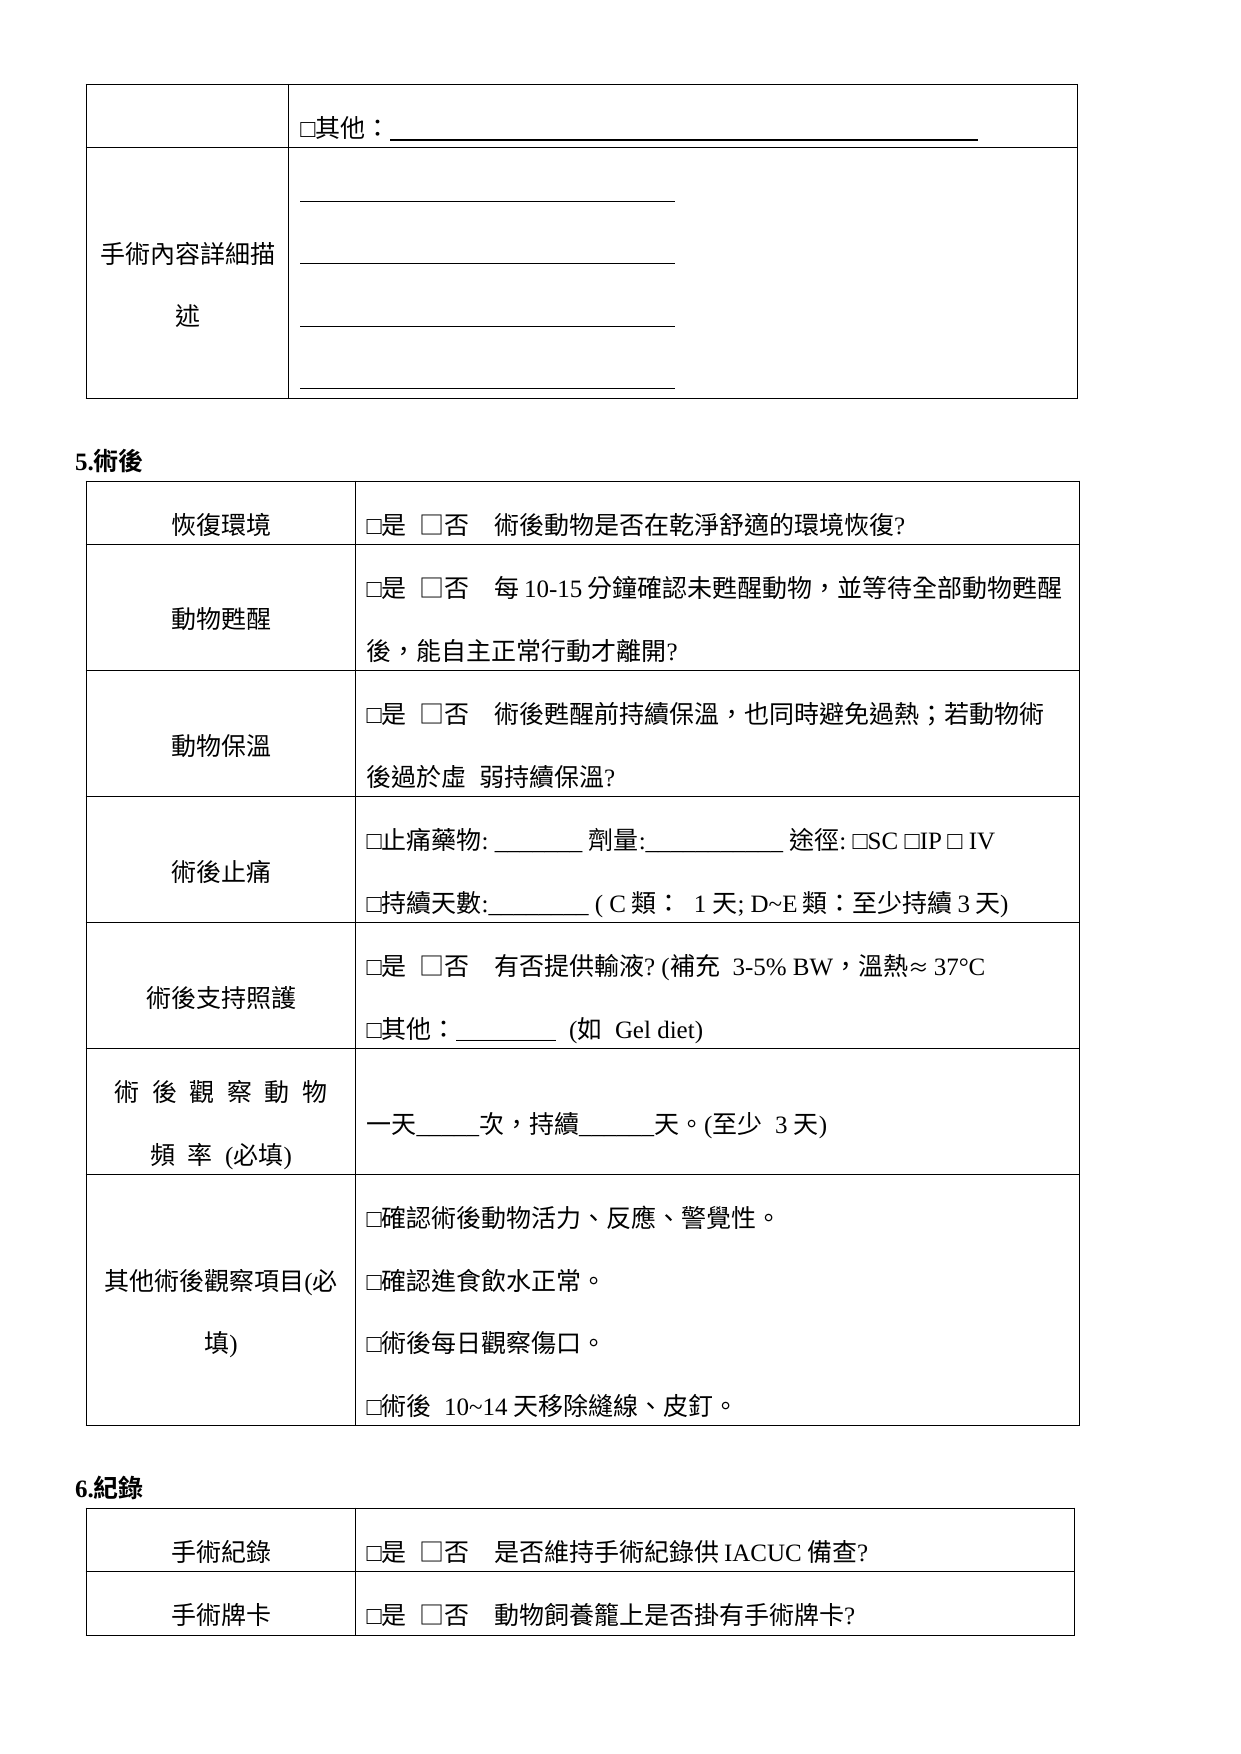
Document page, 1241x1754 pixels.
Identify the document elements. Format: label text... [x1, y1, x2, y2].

table_cell □其他： [289, 85, 1077, 147]
table_cell 手術牌卡 [87, 1572, 355, 1635]
text 5.術後 [75, 418, 1165, 481]
text 6.紀錄 [75, 1445, 1165, 1508]
table_cell 動物保溫 [87, 671, 355, 796]
table_cell 術 後 觀 察 動 物 頻 率 (必填) [87, 1049, 355, 1174]
table_cell 動物甦醒 [87, 545, 355, 670]
table_cell □是 □否 動物飼養籠上是否掛有手術牌卡? [356, 1572, 1074, 1635]
table_cell □確認術後動物活力、反應、警覺性。 □確認進食飲水正常。 □術後每日觀察傷口。 □術後 10~14 天移除縫線、皮釘。 [356, 1175, 1079, 1425]
table_cell □是 □否 每10-15分鐘確認未甦醒動物，並等待全部動物甦醒後，能自主正常行動才離開? [356, 545, 1079, 670]
table_cell [289, 148, 1077, 398]
table_cell 一天_____次，持續______天。(至少 3 天) [356, 1049, 1079, 1174]
table_cell □是 □否 有否提供輸液? (補充 3-5% BW，溫熱≈ 37°C □其他：＿＿＿＿ (如 Gel diet) [356, 923, 1079, 1048]
table_header □是 □否 術後動物是否在乾淨舒適的環境恢復? [356, 482, 1079, 544]
table_cell 其他術後觀察項目(必 填) [87, 1175, 355, 1425]
table_header □是 □否 是否維持手術紀錄供IACUC備查? [356, 1509, 1074, 1571]
table_cell □止痛藥物: _______ 劑量:___________ 途徑: □SC □IP □ IV □持續天數:________ ( C類： 1 天; D~E類：至少持續3天) [356, 797, 1079, 922]
table_cell □是 □否 術後甦醒前持續保溫，也同時避免過熱；若動物術後過於虛 弱持續保溫? [356, 671, 1079, 796]
table_header 手術紀錄 [87, 1509, 355, 1571]
table_cell 術後止痛 [87, 797, 355, 922]
table_cell 手術內容詳細描述 [87, 148, 288, 398]
table_header 恢復環境 [87, 482, 355, 544]
table_cell [87, 85, 288, 147]
table_cell 術後支持照護 [87, 923, 355, 1048]
